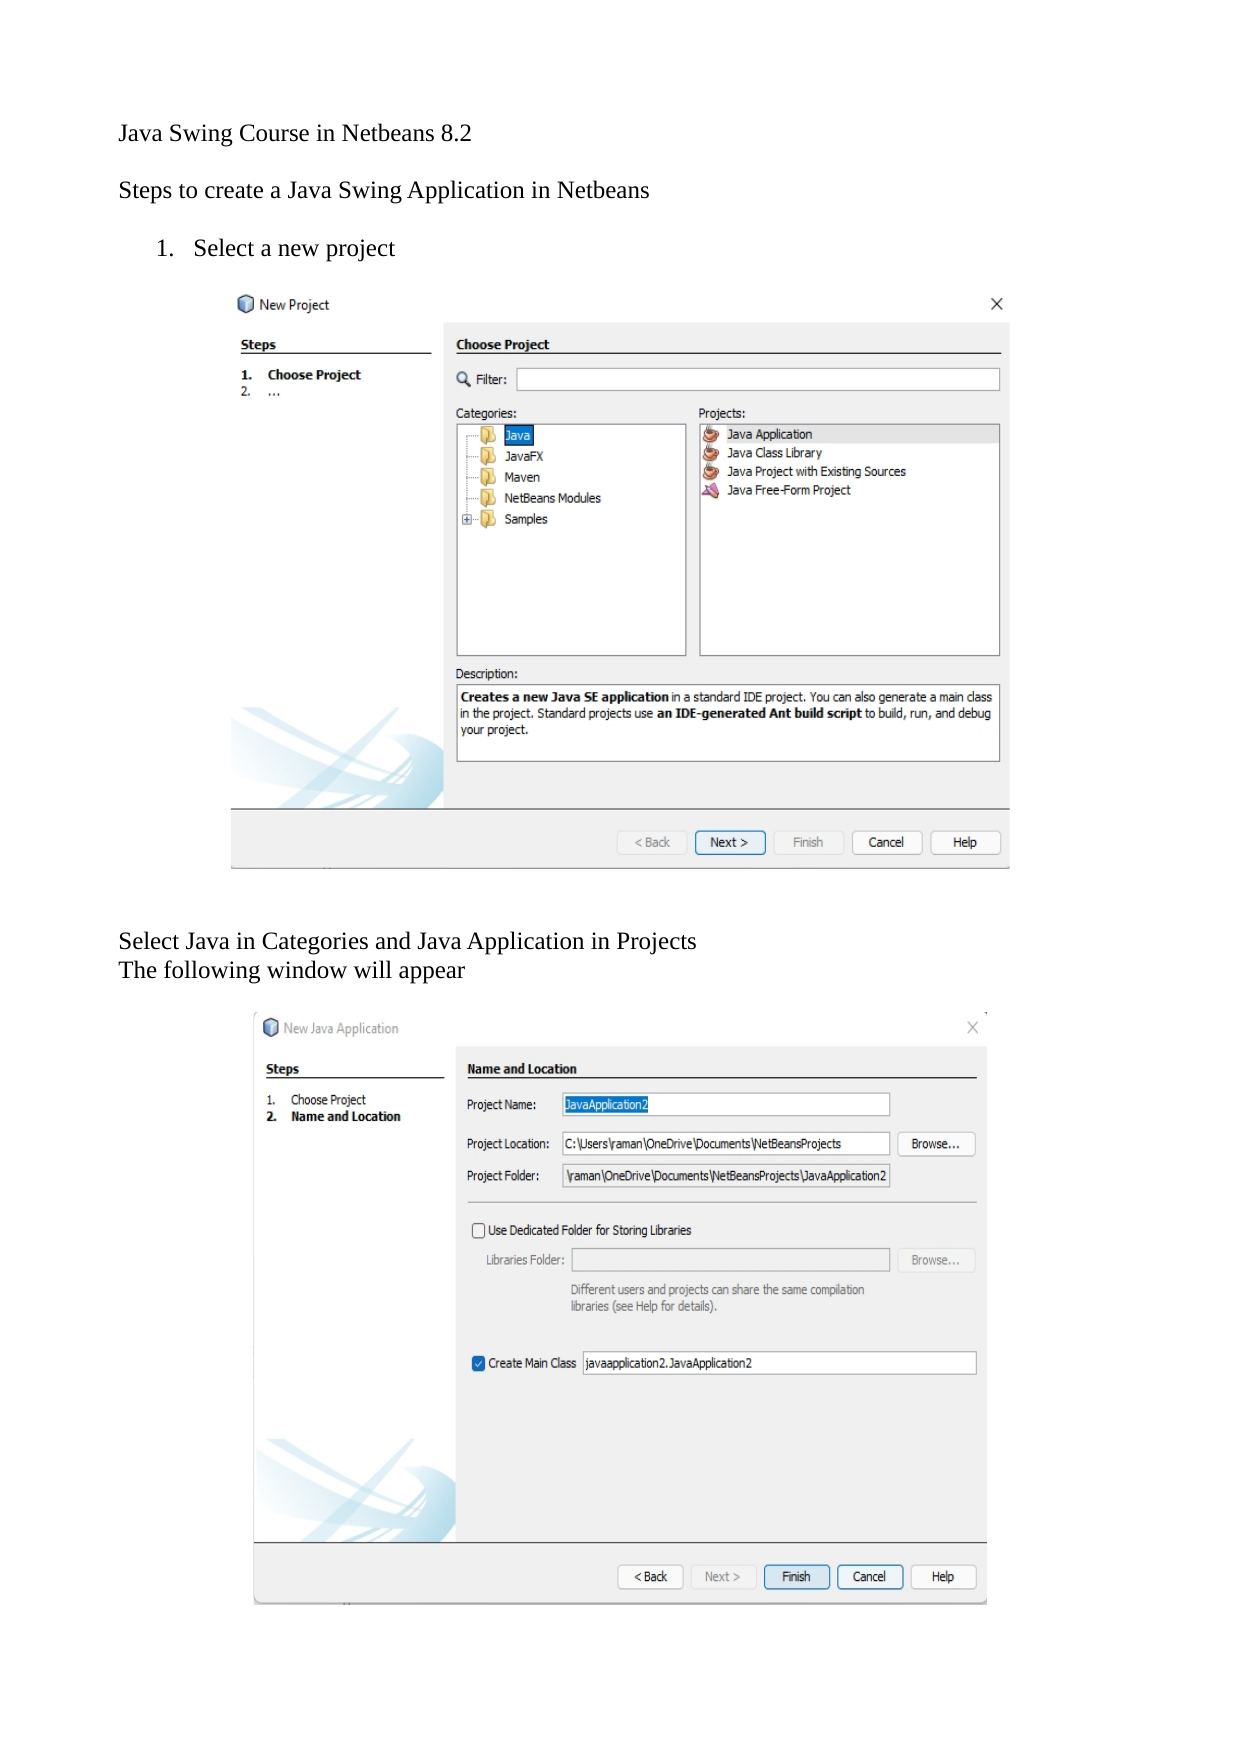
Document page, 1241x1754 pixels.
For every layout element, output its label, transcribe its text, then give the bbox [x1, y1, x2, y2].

text Select Java in Categories and Java Application in Projects [118, 926, 1122, 955]
text Java Swing Course in Netbeans 8.2 [118, 118, 1122, 147]
text The following window will appear [118, 955, 1122, 984]
text Steps to create a Java Swing Application in Netbeans [118, 176, 1122, 204]
list Select a new project [156, 233, 1122, 262]
